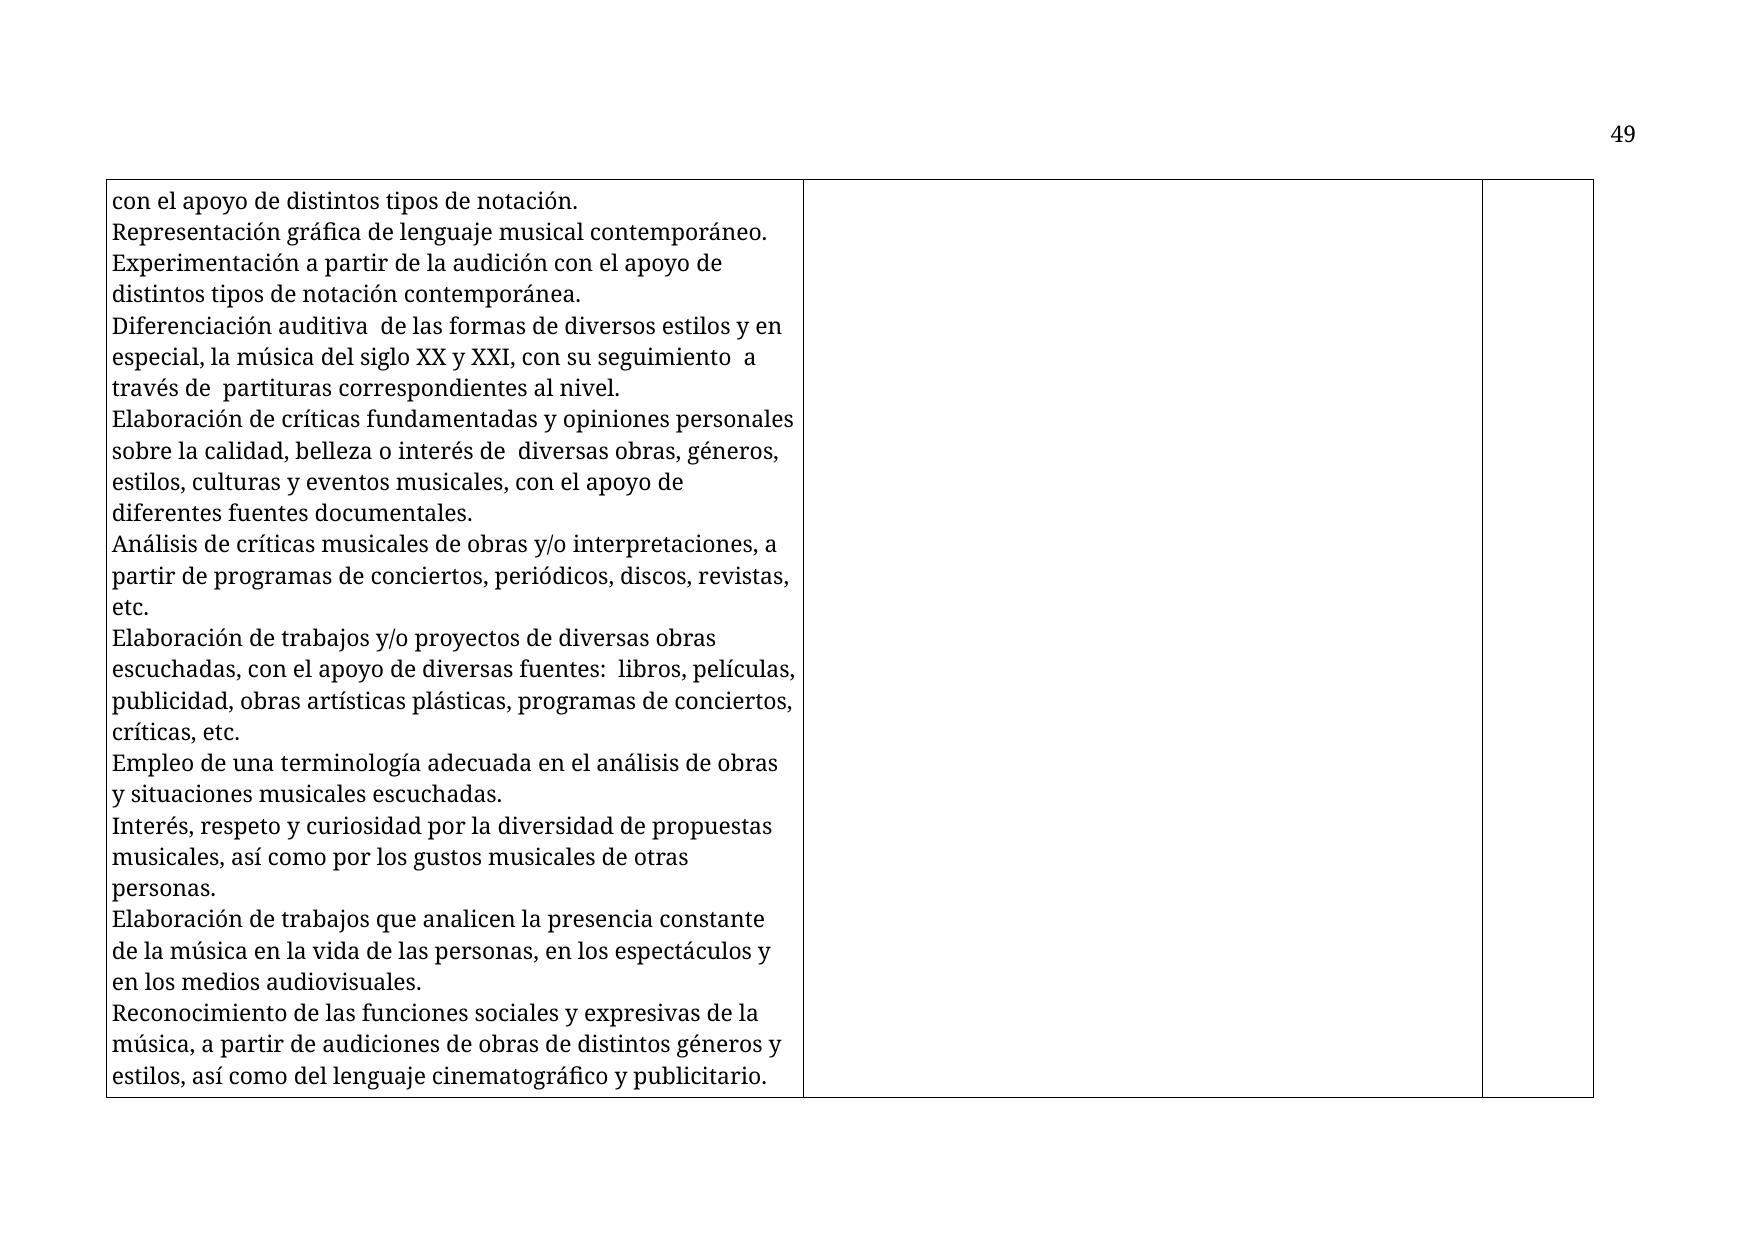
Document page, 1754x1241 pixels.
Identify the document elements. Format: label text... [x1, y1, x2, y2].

table_cell con el apoyo de distintos tipos de notación. Representación gráfica de lenguaje musical contemporáneo. Experimentación a partir de la audición con el apoyo de distintos tipos de notación contemporánea. Diferenciación auditiva de las formas de diversos estilos y en especial, la música del siglo XX y XXI, con su seguimiento a través de partituras correspondientes al nivel. Elaboración de críticas fundamentadas y opiniones personales sobre la calidad, belleza o interés de diversas obras, géneros, estilos, culturas y eventos musicales, con el apoyo de diferentes fuentes documentales. Análisis de críticas musicales de obras y/o interpretaciones, a partir de programas de conciertos, periódicos, discos, revistas, etc. Elaboración de trabajos y/o proyectos de diversas obras escuchadas, con el apoyo de diversas fuentes: libros, películas, publicidad, obras artísticas plásticas, programas de conciertos, críticas, etc. Empleo de una terminología adecuada en el análisis de obras y situaciones musicales escuchadas. Interés, respeto y curiosidad por la diversidad de propuestas musicales, así como por los gustos musicales de otras personas. Elaboración de trabajos que analicen la presencia constante de la música en la vida de las personas, en los espectáculos y en los medios audiovisuales. Reconocimiento de las funciones sociales y expresivas de la música, a partir de audiciones de obras de distintos géneros y estilos, así como del lenguaje cinematográfico y publicitario. [107, 180, 803, 1097]
table_cell [804, 180, 1482, 1097]
table_cell [1483, 180, 1593, 1097]
